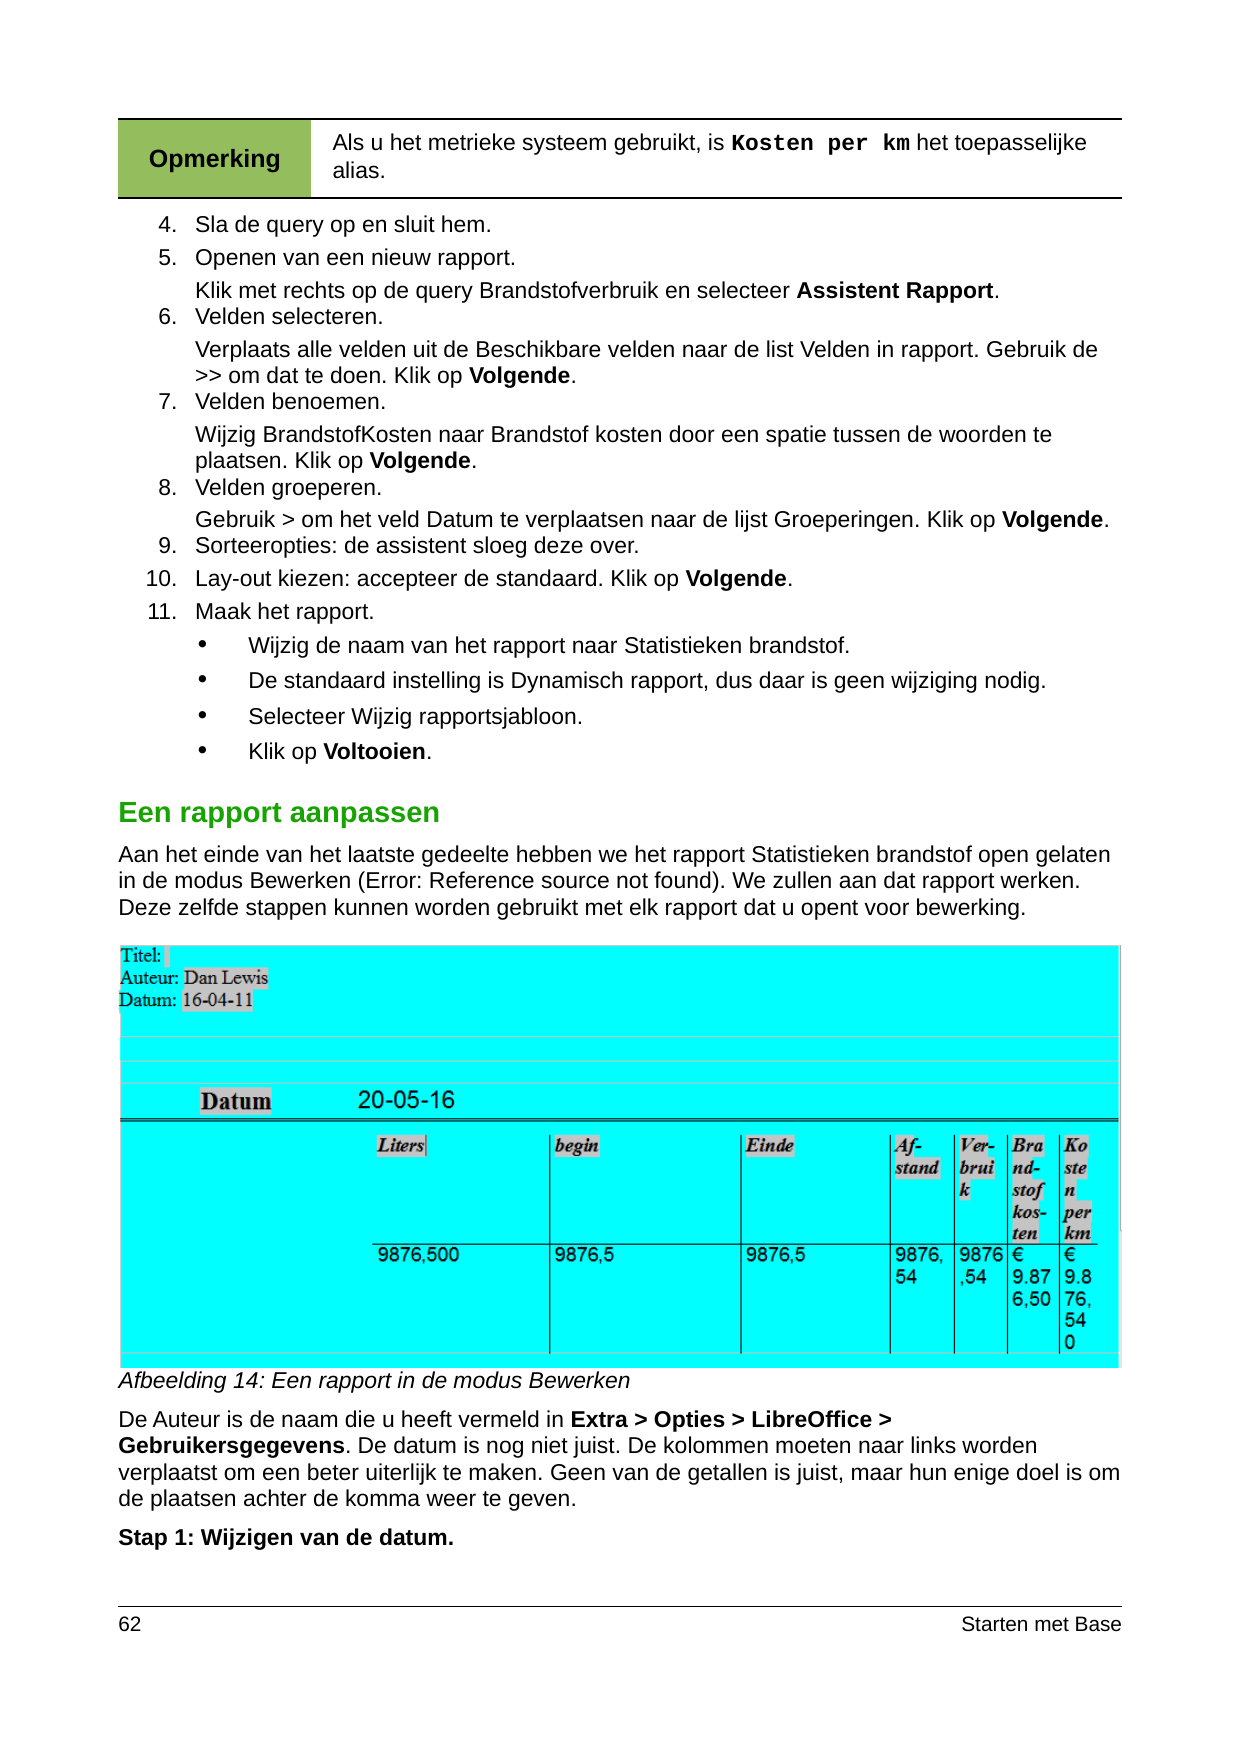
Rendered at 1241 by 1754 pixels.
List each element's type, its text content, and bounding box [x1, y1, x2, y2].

list Klik op Voltooien. [195, 737, 1122, 766]
list Wijzig de naam van het rapport naar Statistieken brandstof. [195, 630, 1122, 659]
picture [118, 945, 1122, 1368]
list Velden selecteren. [177, 303, 1122, 329]
text Aan het einde van het laatste gedeelte hebben we het rapport Statistieken brandstof open gelaten in de modus Bewerken (Fout: Bron van verwijzing niet gevonden). We zullen aan dat rapport werken. Deze zelfde stappen kunnen worden gebruikt met elk rapport dat u opent voor bewerking. [118, 841, 1122, 920]
table_header Als u het metrieke systeem gebruikt, is Kosten per km het toepasselijke alias. [311, 120, 1122, 197]
text De Auteur is de naam die u heeft vermeld in Extra > Opties > LibreOffice > Gebruikersgegevens. De datum is nog niet juist. De kolommen moeten naar links worden verplaatst om een beter uiterlijk te maken. Geen van de getallen is juist, maar hun enige doel is om de plaatsen achter de komma weer te geven. [118, 1406, 1122, 1512]
list Openen van een nieuw rapport. [177, 244, 1122, 270]
list Lay-out kiezen: accepteer de standaard. Klik op Volgende. [177, 565, 1122, 591]
list Selecteer Wijzig rapportsjabloon. [195, 701, 1122, 730]
list De standaard instelling is Dynamisch rapport, dus daar is geen wijziging nodig. [195, 666, 1122, 695]
table_header Opmerking [118, 120, 311, 197]
text Stap 1: Wijzigen van de datum. [118, 1524, 1122, 1550]
list Gebruik > om het veld Datum te verplaatsen naar de lijst Groeperingen. Klik op Volgende. [195, 506, 1122, 532]
text Afbeelding 14: Een rapport in de modus Bewerken [118, 1368, 1122, 1394]
list Velden groeperen. [177, 473, 1122, 500]
list Velden benoemen. [177, 388, 1122, 414]
list Sla de query op en sluit hem. [177, 211, 1122, 238]
list Wijzig BrandstofKosten naar Brandstof kosten door een spatie tussen de woorden te plaatsen. Klik op Volgende. [195, 421, 1122, 473]
list Klik met rechts op de query Brandstofverbruik en selecteer Assistent Rapport. [195, 277, 1122, 303]
list Sorteeropties: de assistent sloeg deze over. [177, 532, 1122, 559]
list Verplaats alle velden uit de Beschikbare velden naar de list Velden in rapport. Gebruik de >> om dat te doen. Klik op Volgende. [195, 336, 1122, 388]
subtitle Een rapport aanpassen [118, 795, 1122, 828]
list Maak het rapport. [177, 598, 1122, 624]
